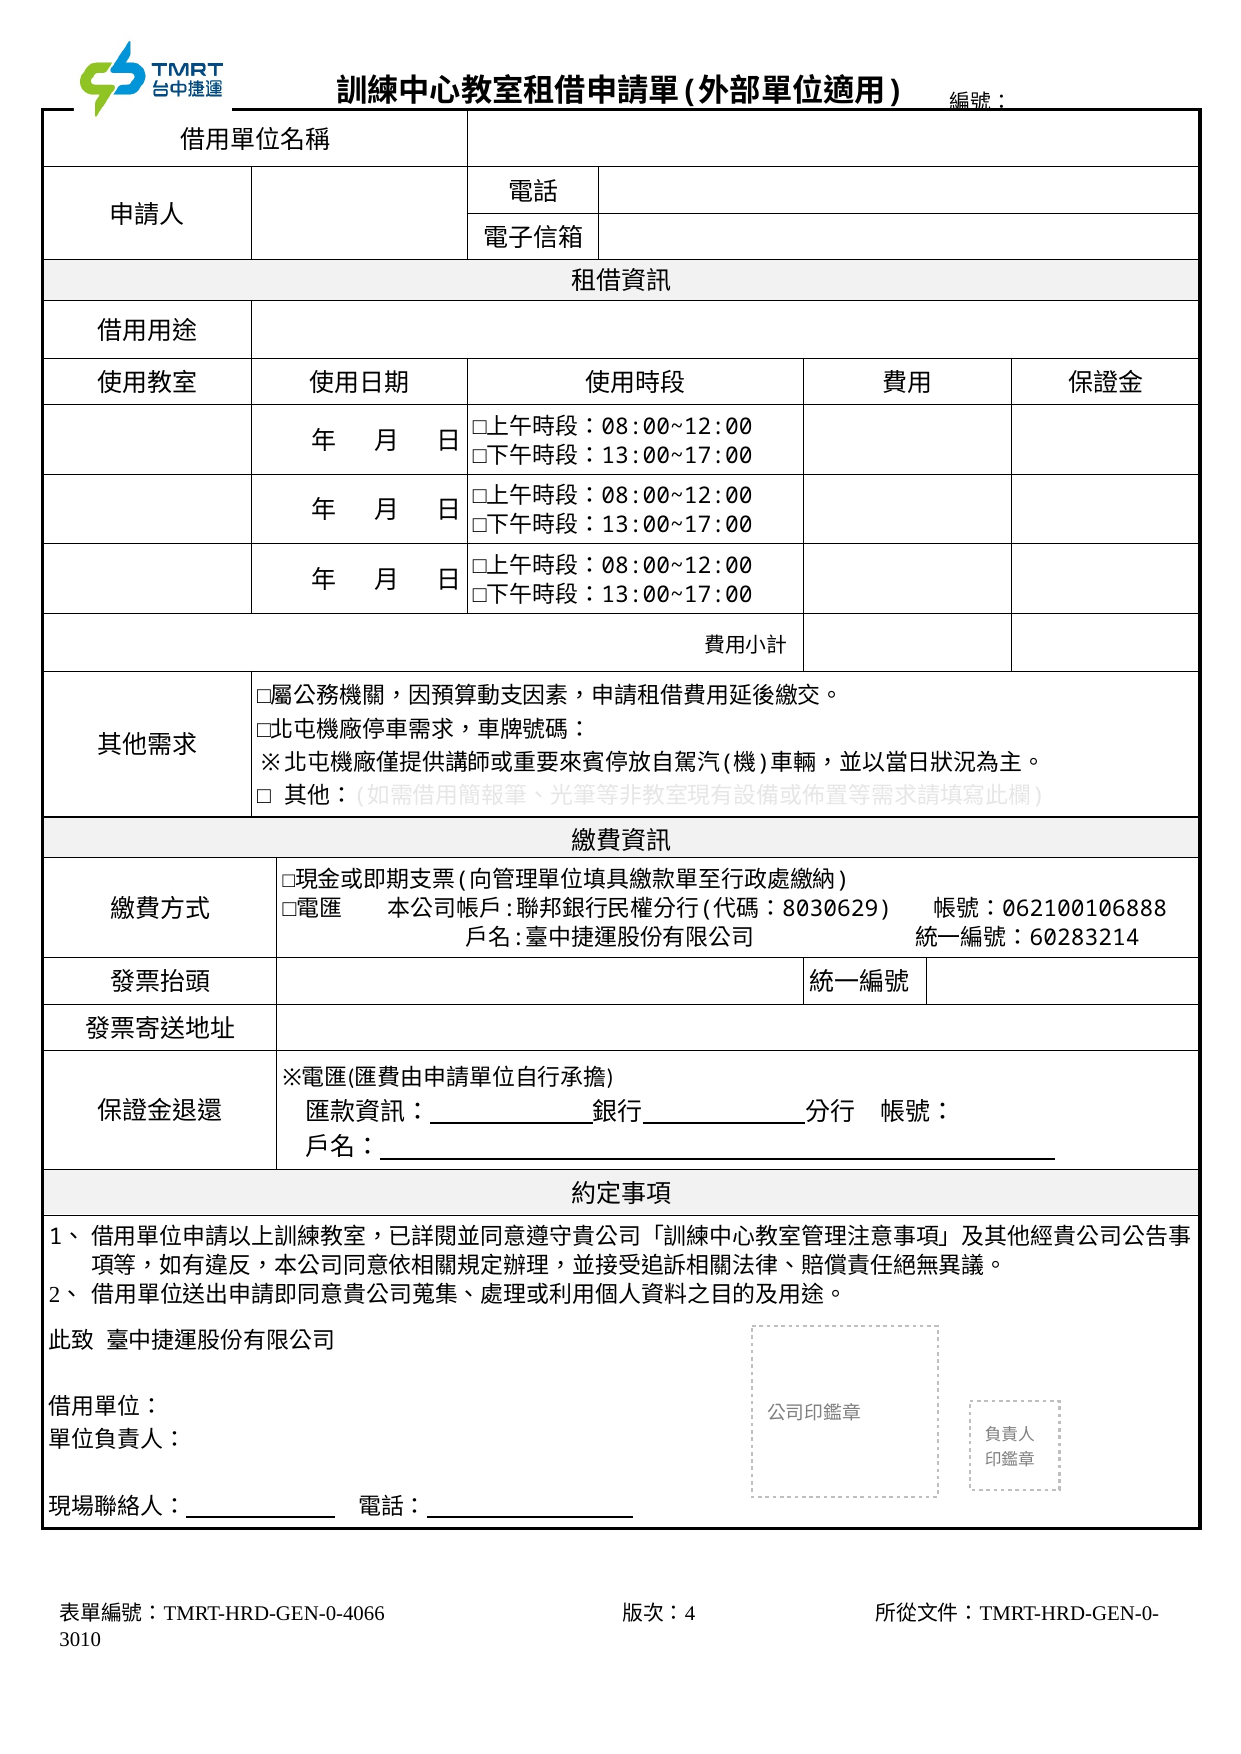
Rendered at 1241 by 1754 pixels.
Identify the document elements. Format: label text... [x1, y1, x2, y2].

table_header [468, 111, 1198, 166]
table_cell 年 月 日 [252, 405, 467, 474]
table_cell [277, 958, 803, 1003]
table_cell [599, 167, 1198, 213]
table_cell □上午時段：08:00~12:00 □下午時段：13:00~17:00 [468, 405, 803, 474]
table_cell [1012, 544, 1198, 613]
table_cell [44, 475, 251, 543]
table_cell 使用日期 [252, 359, 467, 404]
table_cell 繳費方式 [44, 858, 276, 957]
table_cell 繳費資訊 [44, 818, 1198, 857]
table_cell 電話 [468, 167, 598, 213]
table_cell 發票抬頭 [44, 958, 276, 1003]
table_cell [927, 958, 1198, 1003]
table_cell 發票寄送地址 [44, 1005, 276, 1050]
table_cell 使用教室 [44, 359, 251, 404]
table_cell [804, 475, 1011, 543]
table_cell [252, 167, 467, 259]
table_cell □現金或即期支票(向管理單位填具繳款單至行政處繳納) □電匯 本公司帳戶:聯邦銀行民權分行(代碼：8030629) 帳號：062100106888 戶名:臺中捷運股份有限公司 統一編號：60283214 [277, 858, 1198, 957]
table_cell 年 月 日 [252, 544, 467, 613]
table_cell □上午時段：08:00~12:00 □下午時段：13:00~17:00 [468, 544, 803, 613]
table_cell [44, 405, 251, 474]
table_cell [804, 405, 1011, 474]
table_cell □上午時段：08:00~12:00 □下午時段：13:00~17:00 [468, 475, 803, 543]
table_cell 保證金 [1012, 359, 1198, 404]
table_cell 電子信箱 [468, 214, 598, 259]
table_cell 申請人 [44, 167, 251, 259]
table_cell 借用用途 [44, 301, 251, 358]
table_cell 統一編號 [804, 958, 926, 1003]
table_cell 年 月 日 [252, 475, 467, 543]
table_cell [1012, 475, 1198, 543]
table_cell [804, 614, 1011, 671]
table_cell □屬公務機關，因預算動支因素，申請租借費用延後繳交。 □北屯機廠停車需求，車牌號碼： ※北屯機廠僅提供講師或重要來賓停放自駕汽(機)車輛，並以當日狀況為主。 □ 其他：(如需借用簡報筆、光筆等非教室現有設備或佈置等需求請填寫此欄) [252, 672, 1198, 816]
table_cell [804, 544, 1011, 613]
table_cell [599, 214, 1198, 259]
table_cell [1012, 405, 1198, 474]
table_cell 租借資訊 [44, 260, 1198, 300]
table_cell [1012, 614, 1198, 671]
table_cell [44, 544, 251, 613]
table_cell 費用小計 [44, 614, 803, 671]
table_cell 其他需求 [44, 672, 251, 816]
table_cell 使用時段 [468, 359, 803, 404]
table_cell 保證金退還 [44, 1051, 276, 1169]
table_cell [277, 1005, 1198, 1050]
table_cell ※電匯(匯費由申請單位自行承擔) 匯款資訊： 銀行 分行 帳號： 戶名： [277, 1051, 1198, 1169]
table_cell 約定事項 [44, 1170, 1198, 1214]
table_cell 借用單位申請以上訓練教室，已詳閱並同意遵守貴公司「訓練中心教室管理注意事項」及其他經貴公司公告事項等，如有違反，本公司同意依相關規定辦理，並接受追訴相關法律、賠償責任絕無異議。 借用單位送出申請即同意貴公司蒐集、處理或利用個人資料之目的及用途。 此致 臺中捷運股份有限公司 借用單位： 單位負責人： 現場聯絡人： 電話： [44, 1216, 1198, 1527]
table_cell 費用 [804, 359, 1011, 404]
table_header 借用單位名稱 [44, 111, 467, 166]
table_cell [252, 301, 1198, 358]
